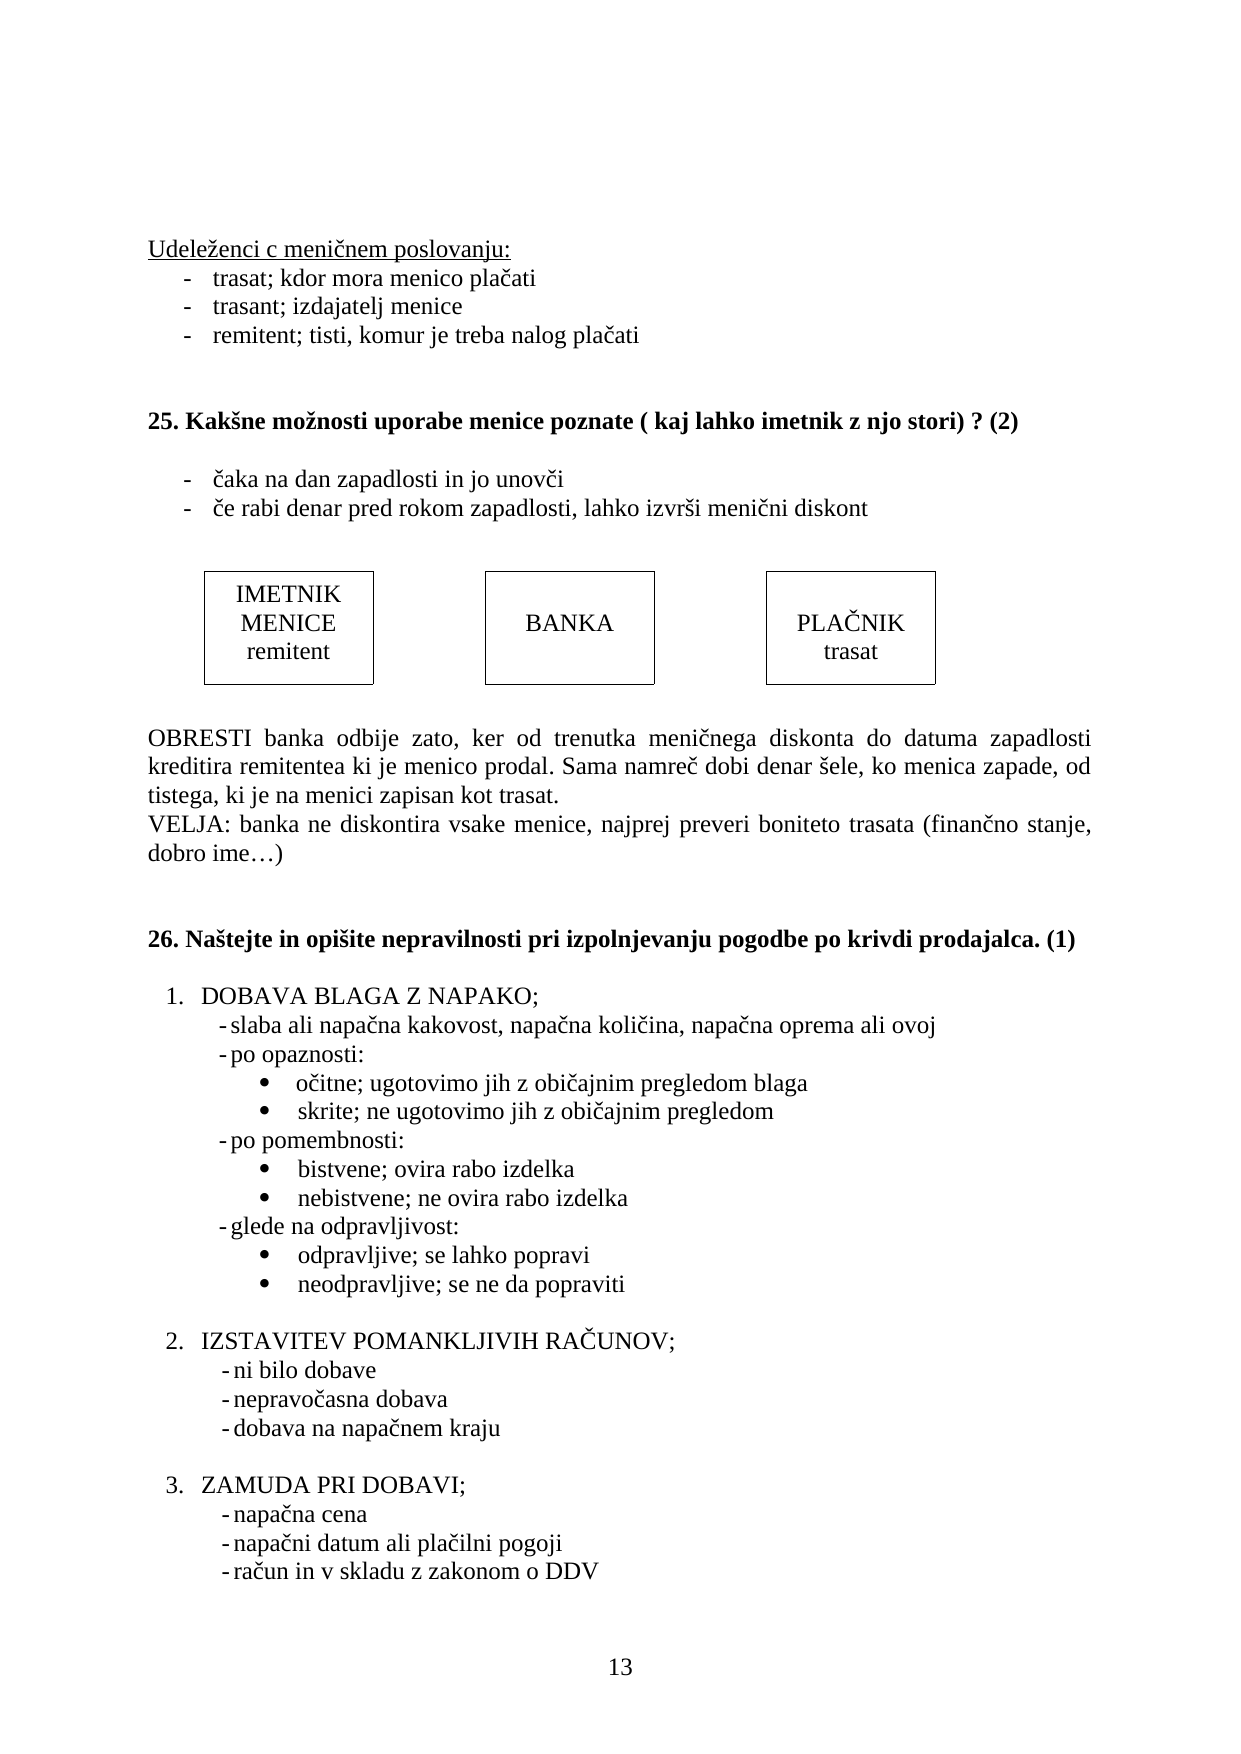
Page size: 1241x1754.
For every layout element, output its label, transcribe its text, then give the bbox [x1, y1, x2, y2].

list ZAMUDA PRI DOBAVI; [165, 1470, 1093, 1499]
text Udeleženci c meničnem poslovanju: [148, 234, 1093, 263]
list PLAČNIK trasat [781, 608, 920, 665]
text 25. Kakšne možnosti uporabe menice poznate ( kaj lahko imetnik z njo stori) ? (2) [148, 406, 1093, 435]
list račun in v skladu z zakonom o DDV [221, 1556, 1093, 1585]
text OBRESTI banka odbije zato, ker od trenutka meničnega diskonta do datuma zapadlosti kreditira remitentea ki je menico prodal. Sama namreč dobi denar šele, ko menica zapade, od tistega, ki je na menici zapisan kot trasat. [148, 723, 1093, 809]
list bistvene; ovira rabo izdelka [260, 1154, 1093, 1183]
list IZSTAVITEV POMANKLJIVIH RAČUNOV; [165, 1326, 1093, 1355]
list ni bilo dobave [221, 1355, 1093, 1384]
text VELJA: banka ne diskontira vsake menice, najprej preveri boniteto trasata (finančno stanje, dobro ime…) [148, 809, 1093, 866]
list po opaznosti: [218, 1039, 1093, 1068]
list remitent; tisti, komur je treba nalog plačati [183, 320, 1093, 349]
list trasat; kdor mora menico plačati [183, 263, 1093, 291]
list očitne; ugotovimo jih z običajnim pregledom blaga [260, 1068, 1093, 1096]
list čaka na dan zapadlosti in jo unovči [183, 464, 1093, 493]
list po pomembnosti: [218, 1125, 1093, 1154]
list nebistvene; ne ovira rabo izdelka [260, 1183, 1093, 1211]
list napačni datum ali plačilni pogoji [221, 1528, 1093, 1556]
list trasant; izdajatelj menice [183, 291, 1093, 320]
list neodpravljive; se ne da popraviti [260, 1269, 1093, 1298]
list glede na odpravljivost: [218, 1211, 1093, 1240]
list nepravočasna dobava [221, 1384, 1093, 1413]
list IMETNIK MENICE remitent [219, 579, 357, 665]
list če rabi denar pred rokom zapadlosti, lahko izvrši menični diskont [183, 493, 1093, 521]
list BANKA [500, 608, 639, 636]
text 26. Naštejte in opišite nepravilnosti pri izpolnjevanju pogodbe po krivdi prodajalca. (1) [148, 924, 1093, 953]
list napačna cena [221, 1499, 1093, 1528]
list slaba ali napačna kakovost, napačna količina, napačna oprema ali ovoj [218, 1010, 1093, 1039]
list skrite; ne ugotovimo jih z običajnim pregledom [260, 1096, 1093, 1125]
list odpravljive; se lahko popravi [260, 1240, 1093, 1269]
list DOBAVA BLAGA Z NAPAKO; [165, 981, 1093, 1010]
list dobava na napačnem kraju [221, 1413, 1093, 1441]
